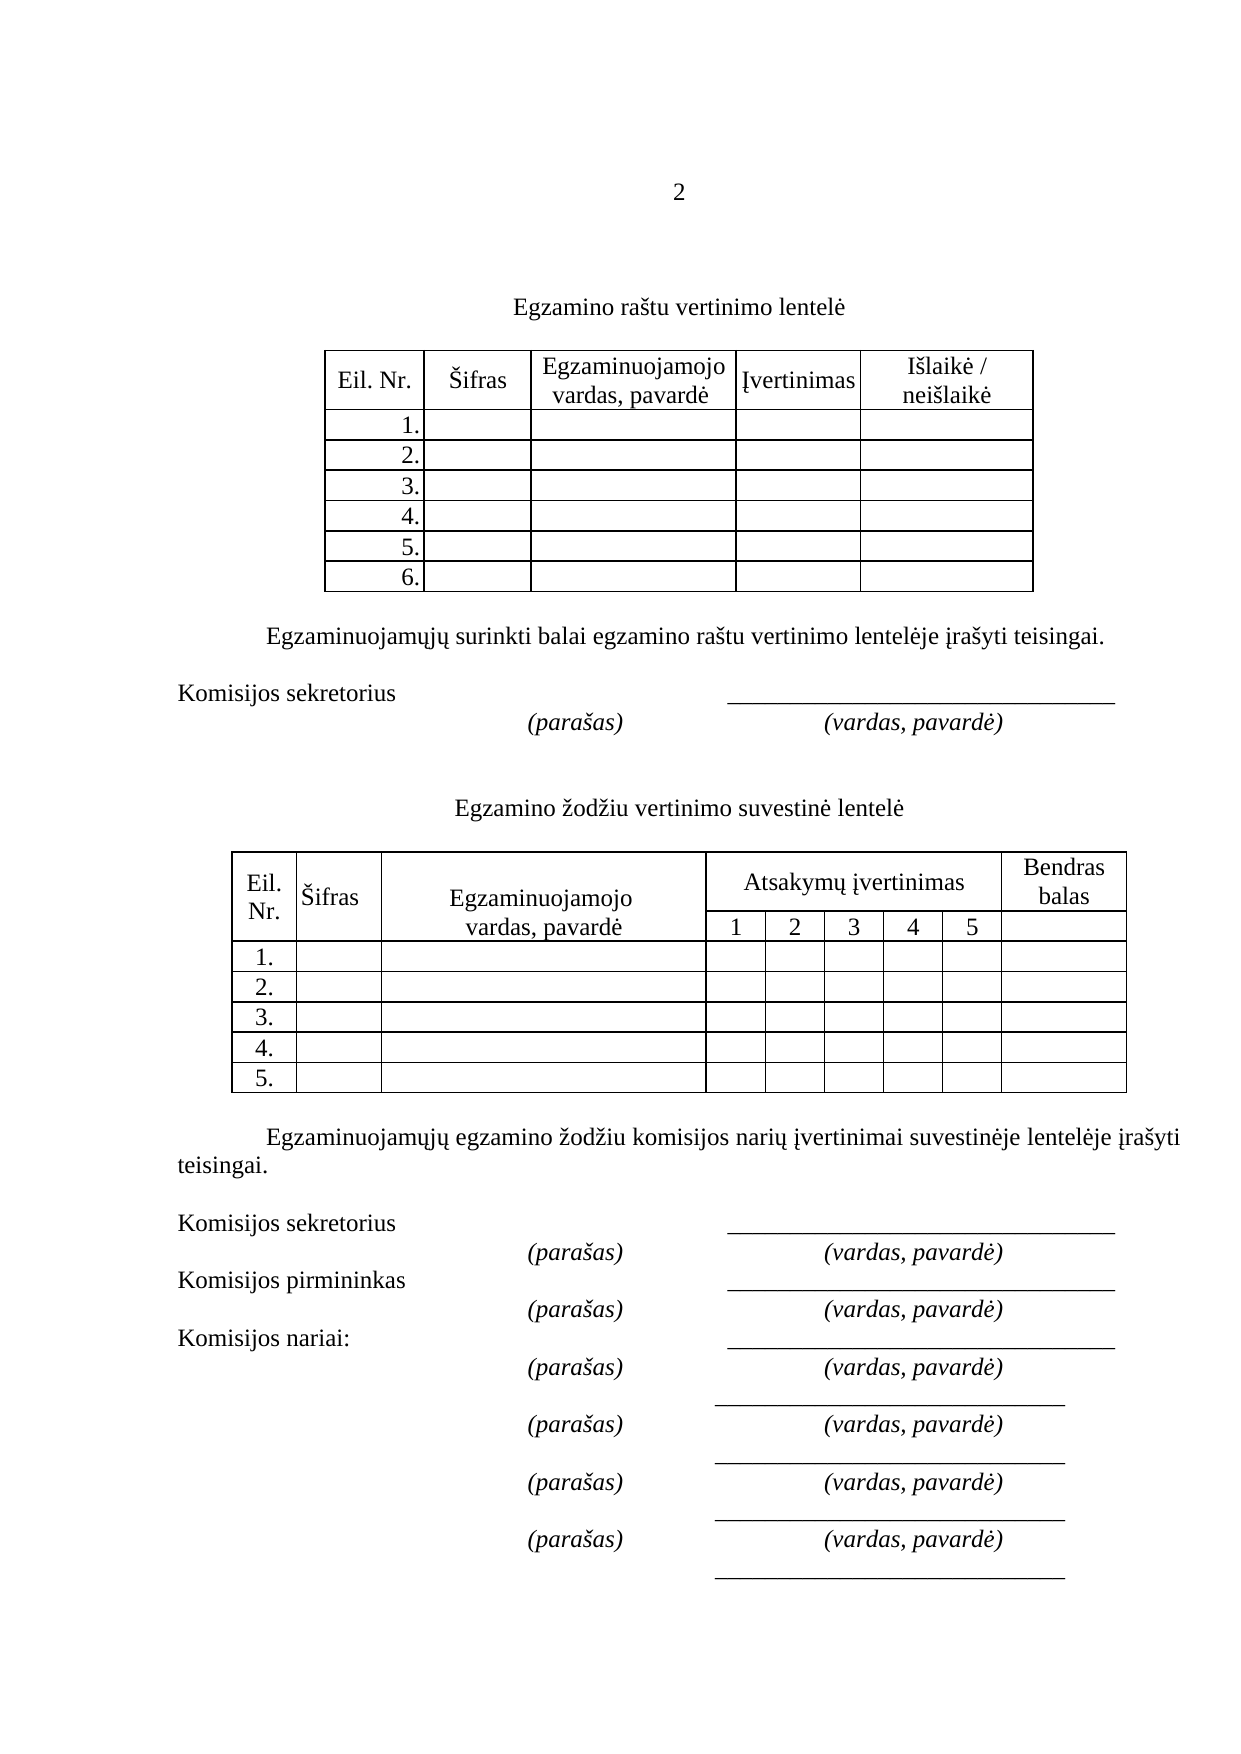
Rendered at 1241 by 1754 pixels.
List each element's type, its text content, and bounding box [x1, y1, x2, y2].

table_cell [861, 410, 1032, 439]
text ____________________________ [715, 1438, 1181, 1467]
text Komisijos sekretorius _______________________________ [177, 678, 1181, 707]
table_cell 4. [326, 501, 423, 530]
table_cell [825, 1003, 883, 1031]
table_cell [825, 1063, 883, 1092]
table_cell [382, 942, 705, 971]
table_cell [766, 1063, 824, 1092]
table_cell 2. [326, 441, 423, 469]
table_cell 3 [825, 912, 883, 940]
table_header Bendras balas [1002, 853, 1126, 910]
table_cell [1002, 912, 1126, 940]
table_cell [737, 501, 860, 530]
table_cell [707, 1033, 765, 1062]
table_cell 4 [884, 912, 942, 940]
table_cell 1. [233, 942, 296, 971]
table_header Egzaminuojamojo vardas, pavardė [532, 351, 735, 409]
table_cell [1002, 942, 1126, 971]
table_cell [297, 942, 381, 971]
table_cell 5. [233, 1063, 296, 1092]
table_cell [766, 972, 824, 1001]
table_cell 2. [233, 972, 296, 1001]
table_header Šifras [297, 853, 381, 940]
table_cell [532, 410, 735, 439]
table_cell [884, 1063, 942, 1092]
table_cell [382, 972, 705, 1001]
table_cell [532, 532, 735, 560]
table_cell [825, 972, 883, 1001]
text Komisijos pirmininkas _______________________________ [177, 1265, 1181, 1294]
table_header Eil. Nr. [326, 351, 423, 409]
table_cell [884, 1003, 942, 1031]
text (parašas) (vardas, pavardė) [527, 1237, 1181, 1265]
table_cell [1002, 1063, 1126, 1092]
table_cell [861, 532, 1032, 560]
text (parašas) (vardas, pavardė) [527, 1524, 1181, 1553]
text Komisijos nariai: _______________________________ [177, 1323, 1181, 1352]
table_cell [737, 410, 860, 439]
table_cell [382, 1003, 705, 1031]
text (parašas) (vardas, pavardė) [527, 1467, 1181, 1495]
table_cell [532, 441, 735, 469]
table_cell [532, 471, 735, 500]
table_cell [297, 1033, 381, 1062]
table_cell [707, 1003, 765, 1031]
table_header Eil. Nr. [233, 853, 296, 940]
table_cell [532, 562, 735, 591]
table_cell [943, 1063, 1001, 1092]
table_header Šifras [425, 351, 530, 409]
text (parašas) (vardas, pavardė) [527, 1409, 1181, 1438]
table_cell 6. [326, 562, 423, 591]
text ____________________________ [715, 1495, 1181, 1524]
text Komisijos sekretorius _______________________________ [177, 1208, 1181, 1237]
table_cell [861, 501, 1032, 530]
text Egzaminuojamųjų egzamino žodžiu komisijos narių įvertinimai suvestinėje lentelėje įrašyti teisingai. [177, 1122, 1181, 1179]
table_cell [1002, 1033, 1126, 1062]
text Egzaminuojamųjų surinkti balai egzamino raštu vertinimo lentelėje įrašyti teisingai. [177, 621, 1181, 650]
table_cell 4. [233, 1033, 296, 1062]
table_cell 1. [326, 410, 423, 439]
table_cell [532, 501, 735, 530]
table_cell [707, 1063, 765, 1092]
table_cell [425, 410, 530, 439]
table_cell [861, 441, 1032, 469]
table_cell 5 [943, 912, 1001, 940]
table_cell [707, 972, 765, 1001]
table_header Įvertinimas [737, 351, 860, 409]
table_cell [297, 1063, 381, 1092]
table_cell [861, 562, 1032, 591]
table_cell [425, 471, 530, 500]
table_cell 2 [766, 912, 824, 940]
table_cell [943, 1033, 1001, 1062]
text (parašas) (vardas, pavardė) [527, 1352, 1181, 1380]
text (parašas) (vardas, pavardė) [527, 1294, 1181, 1323]
table_cell [737, 441, 860, 469]
table_cell [1002, 972, 1126, 1001]
table_cell [943, 1003, 1001, 1031]
table_cell [737, 471, 860, 500]
table_cell [943, 972, 1001, 1001]
table_header Atsakymų įvertinimas [707, 853, 1001, 910]
text (parašas) (vardas, pavardė) [527, 707, 1181, 736]
table_cell [737, 532, 860, 560]
text Egzamino raštu vertinimo lentelė [177, 292, 1181, 321]
table_cell [766, 1003, 824, 1031]
table_cell [884, 942, 942, 971]
table_cell [1002, 1003, 1126, 1031]
table_cell 3. [326, 471, 423, 500]
table_cell [884, 972, 942, 1001]
table_cell [425, 441, 530, 469]
text ____________________________ [715, 1553, 1181, 1582]
table_cell [707, 942, 765, 971]
table_cell [884, 1033, 942, 1062]
table_cell 3. [233, 1003, 296, 1031]
table_cell [425, 532, 530, 560]
table_cell [737, 562, 860, 591]
table_header Egzaminuojamojo vardas, pavardė [382, 853, 705, 940]
table_header Išlaikė / neišlaikė [861, 351, 1032, 409]
table_cell [766, 942, 824, 971]
table_cell [297, 972, 381, 1001]
table_cell [297, 1003, 381, 1031]
table_cell [382, 1033, 705, 1062]
text ____________________________ [715, 1380, 1181, 1409]
table_cell [825, 942, 883, 971]
table_cell [943, 942, 1001, 971]
table_cell [861, 471, 1032, 500]
table_cell [382, 1063, 705, 1092]
table_cell [766, 1033, 824, 1062]
table_cell 1 [707, 912, 765, 940]
text Egzamino žodžiu vertinimo suvestinė lentelė [177, 793, 1181, 822]
table_cell [425, 562, 530, 591]
table_cell 5. [326, 532, 423, 560]
table_cell [425, 501, 530, 530]
table_cell [825, 1033, 883, 1062]
